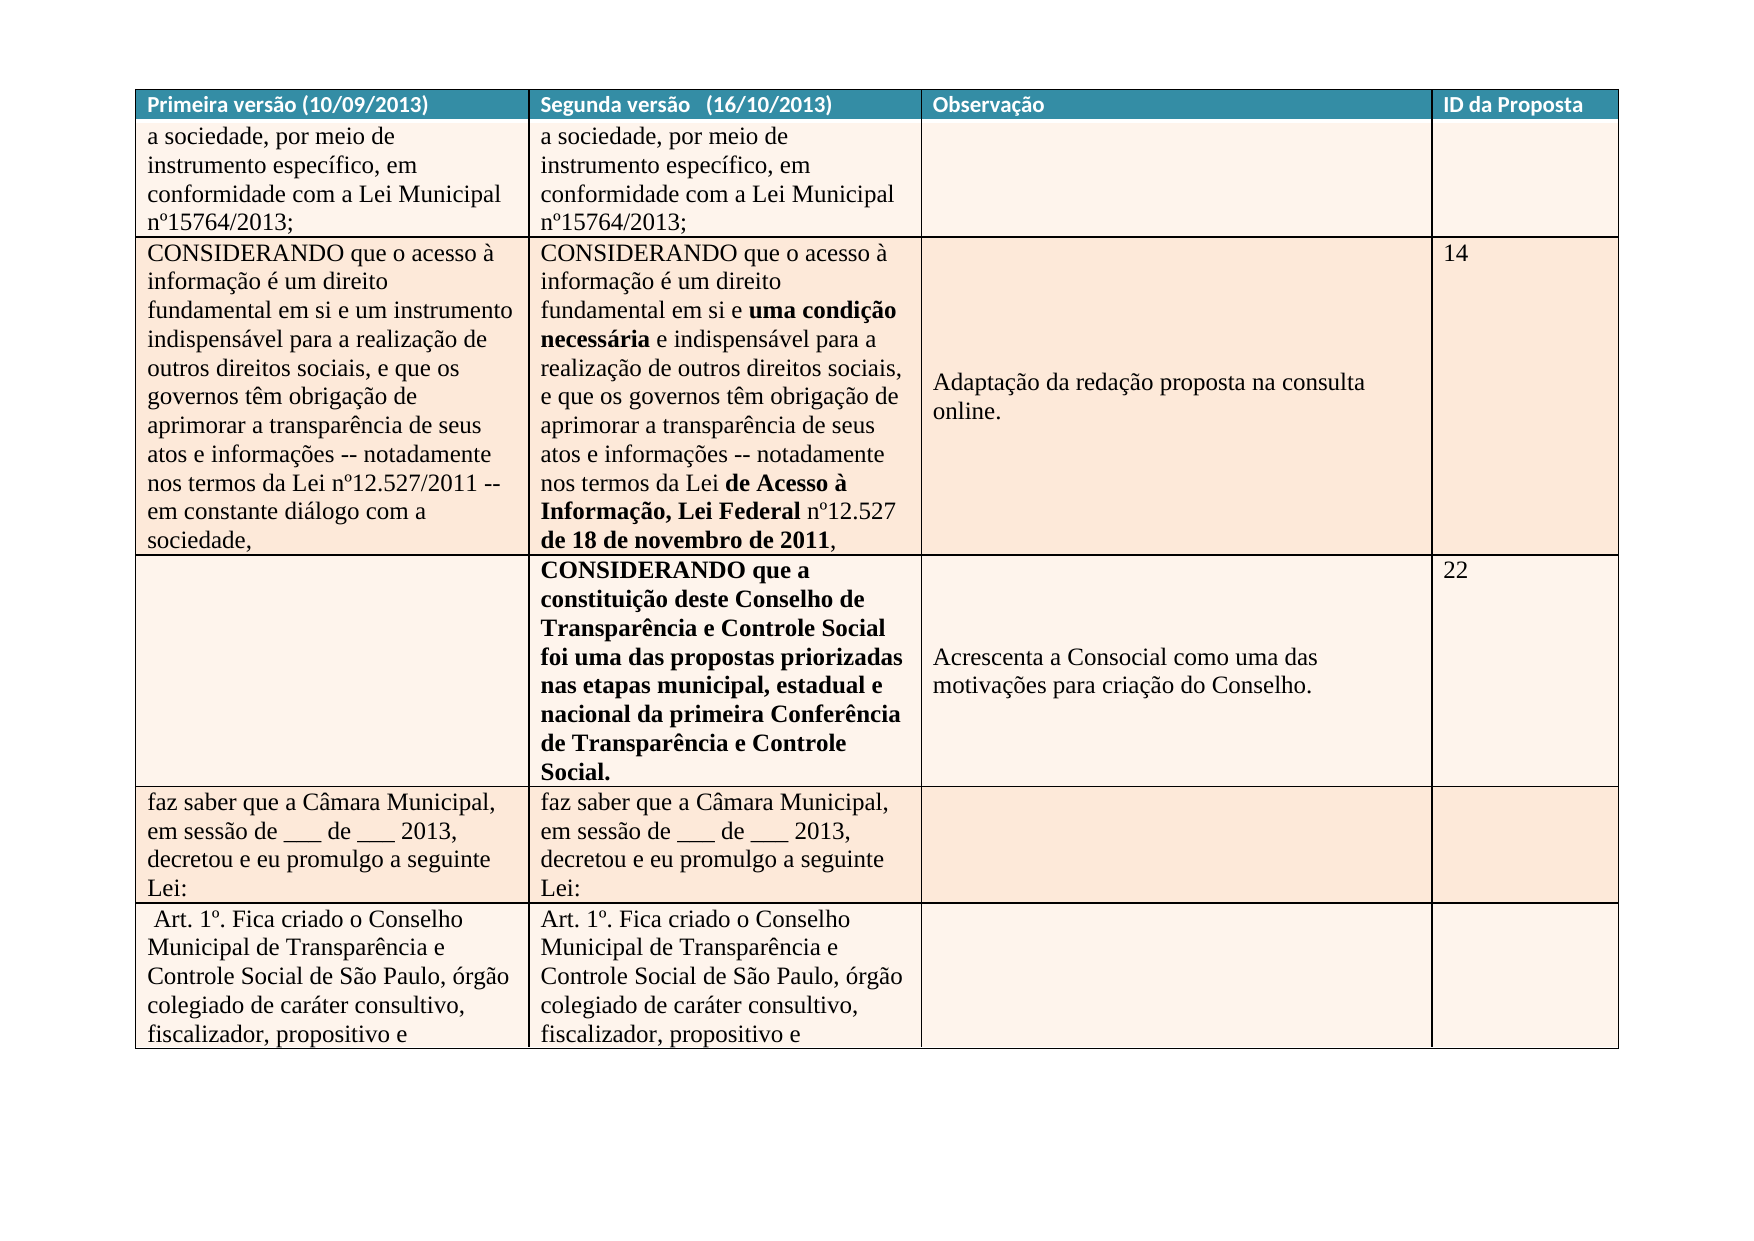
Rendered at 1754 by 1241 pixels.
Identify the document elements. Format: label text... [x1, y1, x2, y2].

table_cell [922, 787, 1431, 902]
table_cell CONSIDERANDO que a constituição deste Conselho de Transparência e Controle Social foi uma das propostas priorizadas nas etapas municipal, estadual e nacional da primeira Conferência de Transparência e Controle Social. [530, 556, 921, 786]
table_cell Adaptação da redação proposta na consulta online. [922, 238, 1431, 554]
table_cell a sociedade, por meio de instrumento específico, em conformidade com a Lei Municipal nº15764/2013; [530, 123, 921, 236]
table_cell [136, 556, 528, 786]
table_cell Acrescenta a Consocial como uma das motivações para criação do Conselho. [922, 556, 1431, 786]
table_cell [1433, 904, 1618, 1047]
table_cell faz saber que a Câmara Municipal, em sessão de ___ de ___ 2013, decretou e eu promulgo a seguinte Lei: [136, 787, 528, 902]
table_cell faz saber que a Câmara Municipal, em sessão de ___ de ___ 2013, decretou e eu promulgo a seguinte Lei: [530, 787, 921, 902]
table_cell CONSIDERANDO que o acesso à informação é um direito fundamental em si e um instrumento indispensável para a realização de outros direitos sociais, e que os governos têm obrigação de aprimorar a transparência de seus atos e informações -- notadamente nos termos da Lei nº12.527/2011 -- em constante diálogo com a sociedade, [136, 238, 528, 554]
table_cell [922, 123, 1431, 236]
table_cell 14 [1433, 238, 1618, 554]
table_header ID da Proposta [1433, 90, 1618, 119]
table_cell [1433, 787, 1618, 902]
table_cell [922, 904, 1431, 1047]
table_header Observação [922, 90, 1431, 119]
table_cell Art. 1º. Fica criado o Conselho Municipal de Transparência e Controle Social de São Paulo, órgão colegiado de caráter consultivo, fiscalizador, propositivo e [136, 904, 528, 1047]
table_cell CONSIDERANDO que o acesso à informação é um direito fundamental em si e uma condição necessária e indispensável para a realização de outros direitos sociais, e que os governos têm obrigação de aprimorar a transparência de seus atos e informações -- notadamente nos termos da Lei de Acesso à Informação, Lei Federal nº12.527 de 18 de novembro de 2011, [530, 238, 921, 554]
table_cell 22 [1433, 556, 1618, 786]
table_cell Art. 1º. Fica criado o Conselho Municipal de Transparência e Controle Social de São Paulo, órgão colegiado de caráter consultivo, fiscalizador, propositivo e [530, 904, 921, 1047]
table_cell a sociedade, por meio de instrumento específico, em conformidade com a Lei Municipal nº15764/2013; [136, 123, 528, 236]
table_header Primeira versão (10/09/2013) [136, 90, 528, 119]
table_header Segunda versão (16/10/2013) [530, 90, 921, 119]
table_cell [1433, 123, 1618, 236]
